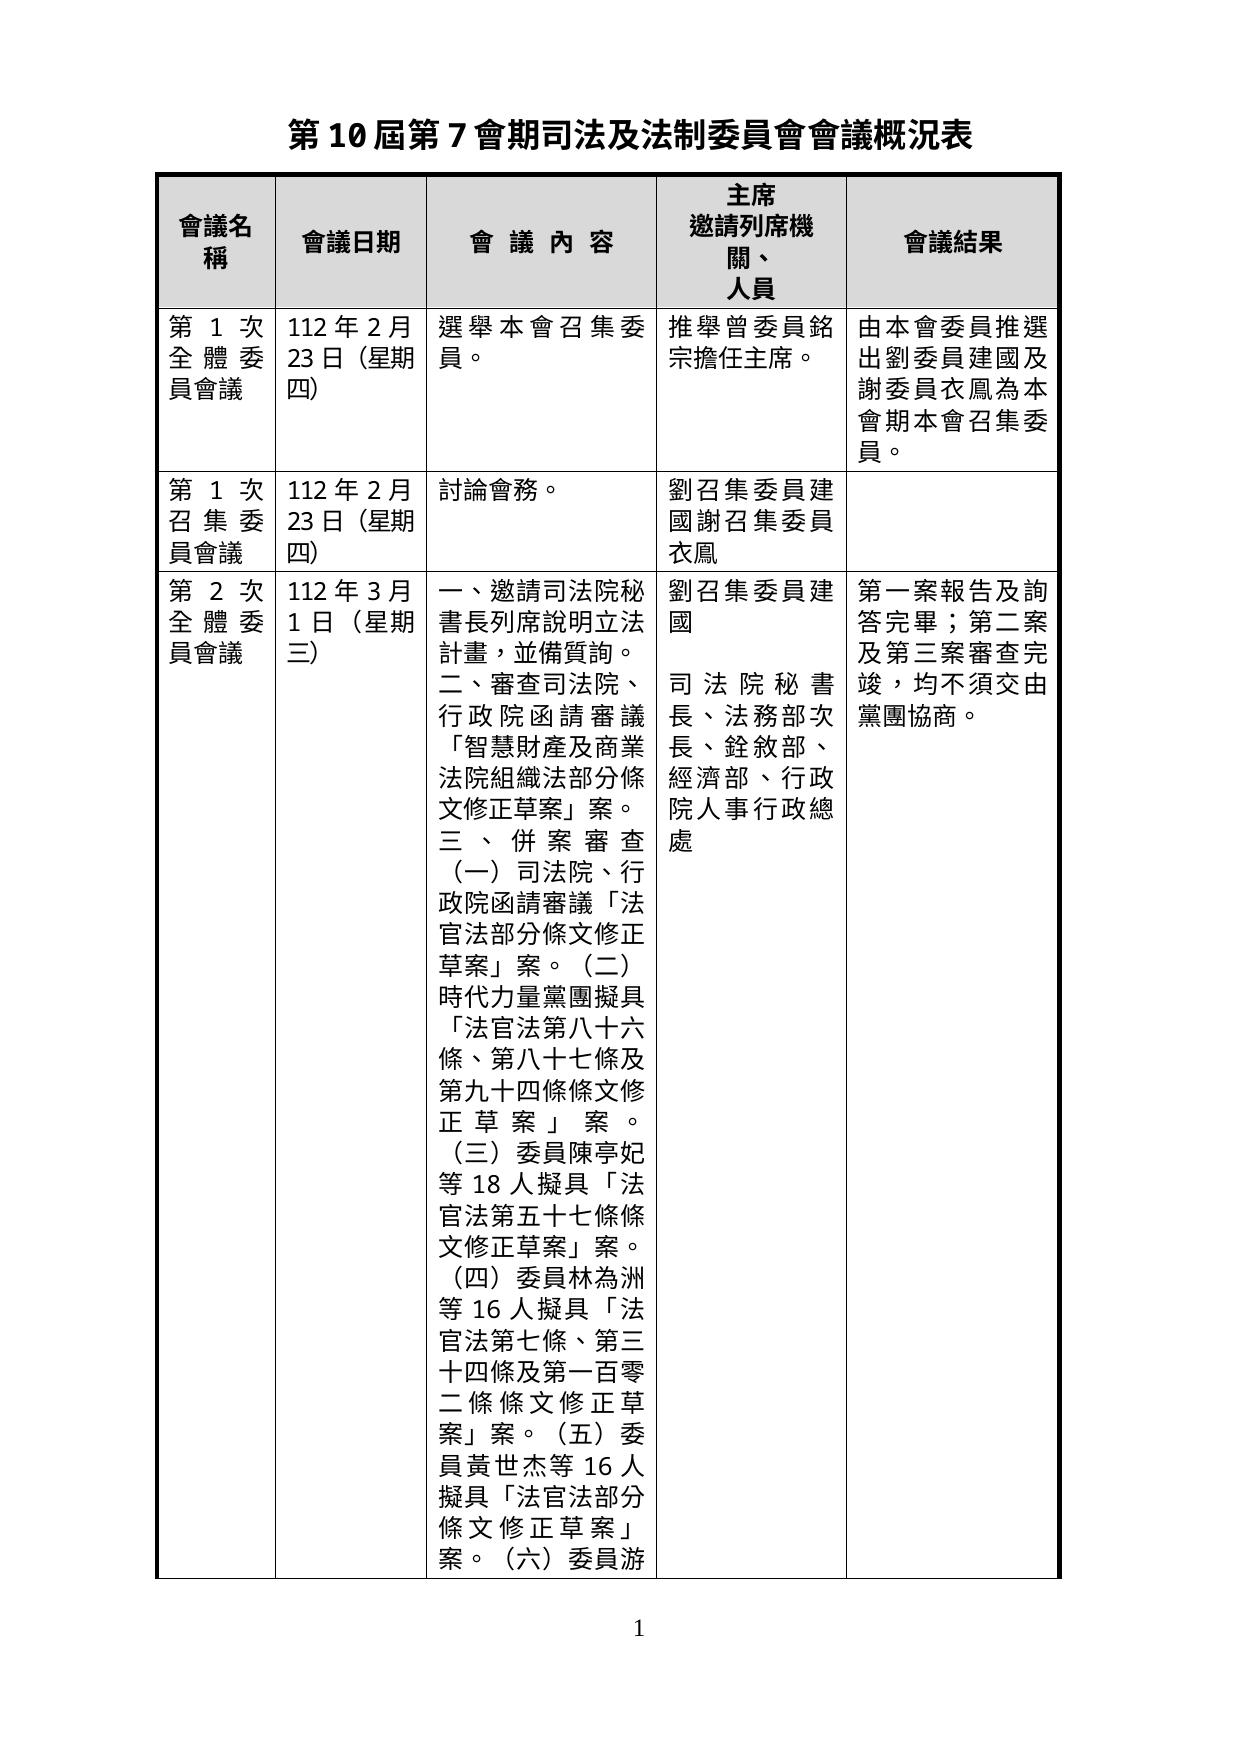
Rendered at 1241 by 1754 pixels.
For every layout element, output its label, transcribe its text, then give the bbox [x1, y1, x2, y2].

table_cell 一、邀請司法院秘書長列席說明立法計畫，並備質詢。 二、審查司法院、行政院函請審議「智慧財產及商業法院組織法部分條文修正草案」案。 三、併案審查（一）司法院、行政院函請審議「法官法部分條文修正草案」案。（二）時代力量黨團擬具「法官法第八十六條、第八十七條及第九十四條條文修正草案」案。（三）委員陳亭妃等18人擬具「法官法第五十七條條文修正草案」案。（四）委員林為洲等16人擬具「法官法第七條、第三十四條及第一百零二條條文修正草案」案。（五）委員黃世杰等16人擬具「法官法部分條文修正草案」案。（六）委員游 [427, 572, 656, 1578]
table_cell 112年2月23日（星期四） [276, 309, 426, 471]
table_cell 第一案報告及詢答完畢；第二案及第三案審查完竣，均不須交由黨團協商。 [847, 572, 1057, 1578]
table_cell 選舉本會召集委員。 [427, 309, 656, 471]
table_header 會議內容 [427, 177, 656, 307]
table_cell 第2次全體委員會議 [159, 572, 275, 1578]
table_header 會議結果 [847, 177, 1057, 307]
table_header 會議名稱 [159, 177, 275, 307]
text 第10屆第7會期司法及法制委員會會議概況表 [143, 101, 1118, 159]
table_cell 112年2月23日（星期四） [276, 472, 426, 571]
table_header 主席 邀請列席機關、 人員 [657, 177, 846, 307]
table_cell 第1次召集委員會議 [159, 472, 275, 571]
table_cell 112年3月1日（星期三） [276, 572, 426, 1578]
table_cell 劉召集委員建國謝召集委員衣鳯 [657, 472, 846, 571]
table_cell [847, 472, 1057, 571]
table_cell 由本會委員推選出劉委員建國及謝委員衣鳯為本會期本會召集委員。 [847, 309, 1057, 471]
table_cell 討論會務。 [427, 472, 656, 571]
table_header 會議日期 [276, 177, 426, 307]
table_cell 第1次全體委員會議 [159, 309, 275, 471]
table_cell 劉召集委員建國 司法院秘書長、法務部次長、銓敘部、經濟部、行政院人事行政總處 [657, 572, 846, 1578]
table_cell 推舉曾委員銘宗擔任主席。 [657, 309, 846, 471]
